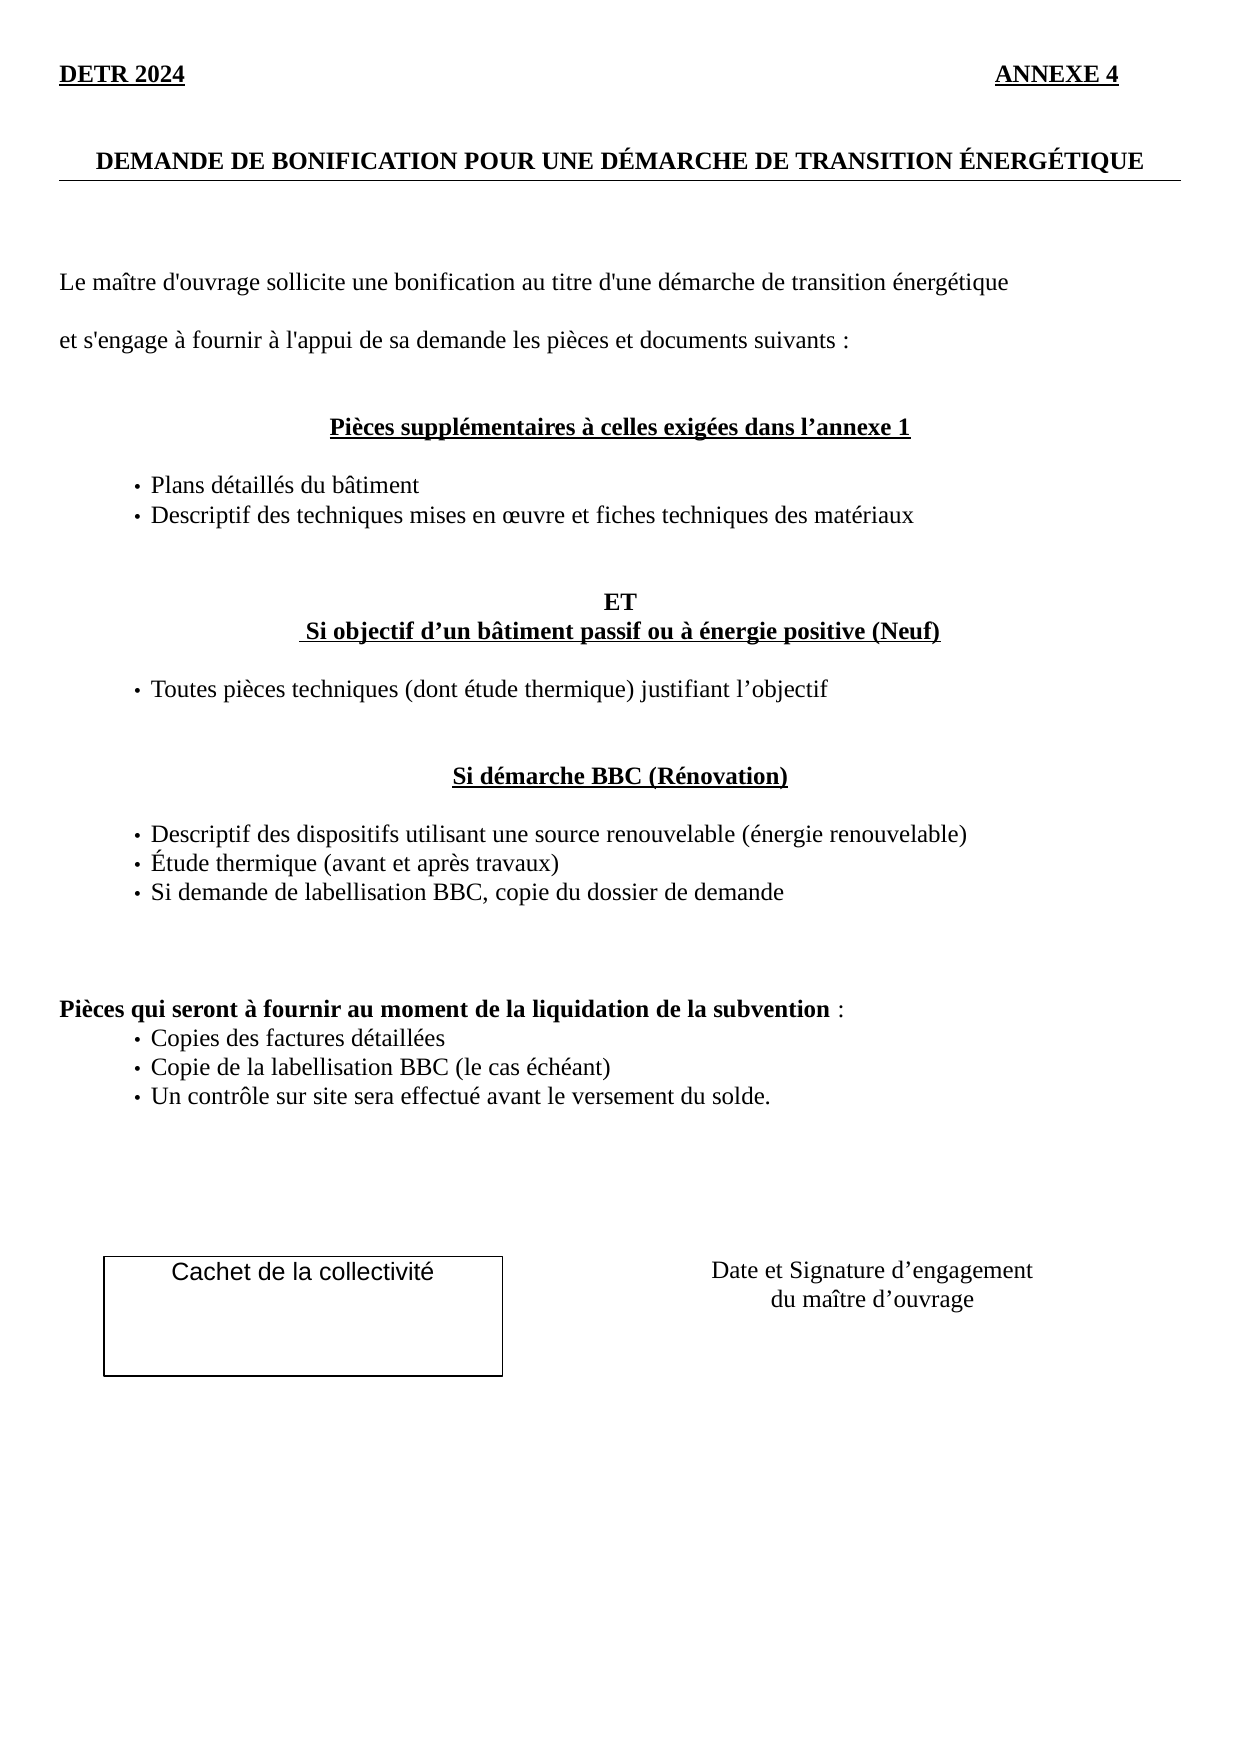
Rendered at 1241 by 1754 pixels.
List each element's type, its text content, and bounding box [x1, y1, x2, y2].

list Un contrôle sur site sera effectué avant le versement du solde. [134, 1081, 1181, 1110]
text Pièces qui seront à fournir au moment de la liquidation de la subvention : [59, 993, 1181, 1023]
list Étude thermique (avant et après travaux) [134, 848, 1181, 877]
list Copies des factures détaillées [134, 1023, 1181, 1052]
list Si demande de labellisation BBC, copie du dossier de demande [134, 877, 1181, 906]
list Copie de la labellisation BBC (le cas échéant) [134, 1052, 1181, 1081]
text DEMANDE DE BONIFICATION POUR UNE DÉMARCHE DE TRANSITION ÉNERGÉTIQUE [59, 146, 1181, 180]
text et s'engage à fournir à l'appui de sa demande les pièces et documents suivants : [59, 325, 1181, 354]
subtitle Si objectif d’un bâtiment passif ou à énergie positive (Neuf) [59, 616, 1181, 645]
list Descriptif des techniques mises en œuvre et fiches techniques des matériaux [134, 499, 1181, 528]
list Plans détaillés du bâtiment [134, 470, 1181, 499]
text ET [59, 587, 1181, 616]
text Date et Signature d’engagement [563, 1255, 1181, 1284]
text DETR 2024 ANNEXE 4 [59, 59, 1181, 88]
subtitle Pièces supplémentaires à celles exigées dans l’annexe 1 [59, 412, 1181, 441]
list Descriptif des dispositifs utilisant une source renouvelable (énergie renouvelable) [134, 819, 1181, 848]
text Le maître d'ouvrage sollicite une bonification au titre d'une démarche de transition énergétique [59, 267, 1181, 296]
list Toutes pièces techniques (dont étude thermique) justifiant l’objectif [134, 674, 1181, 703]
text du maître d’ouvrage [563, 1284, 1181, 1313]
subtitle Si démarche BBC (Rénovation) [59, 761, 1181, 790]
